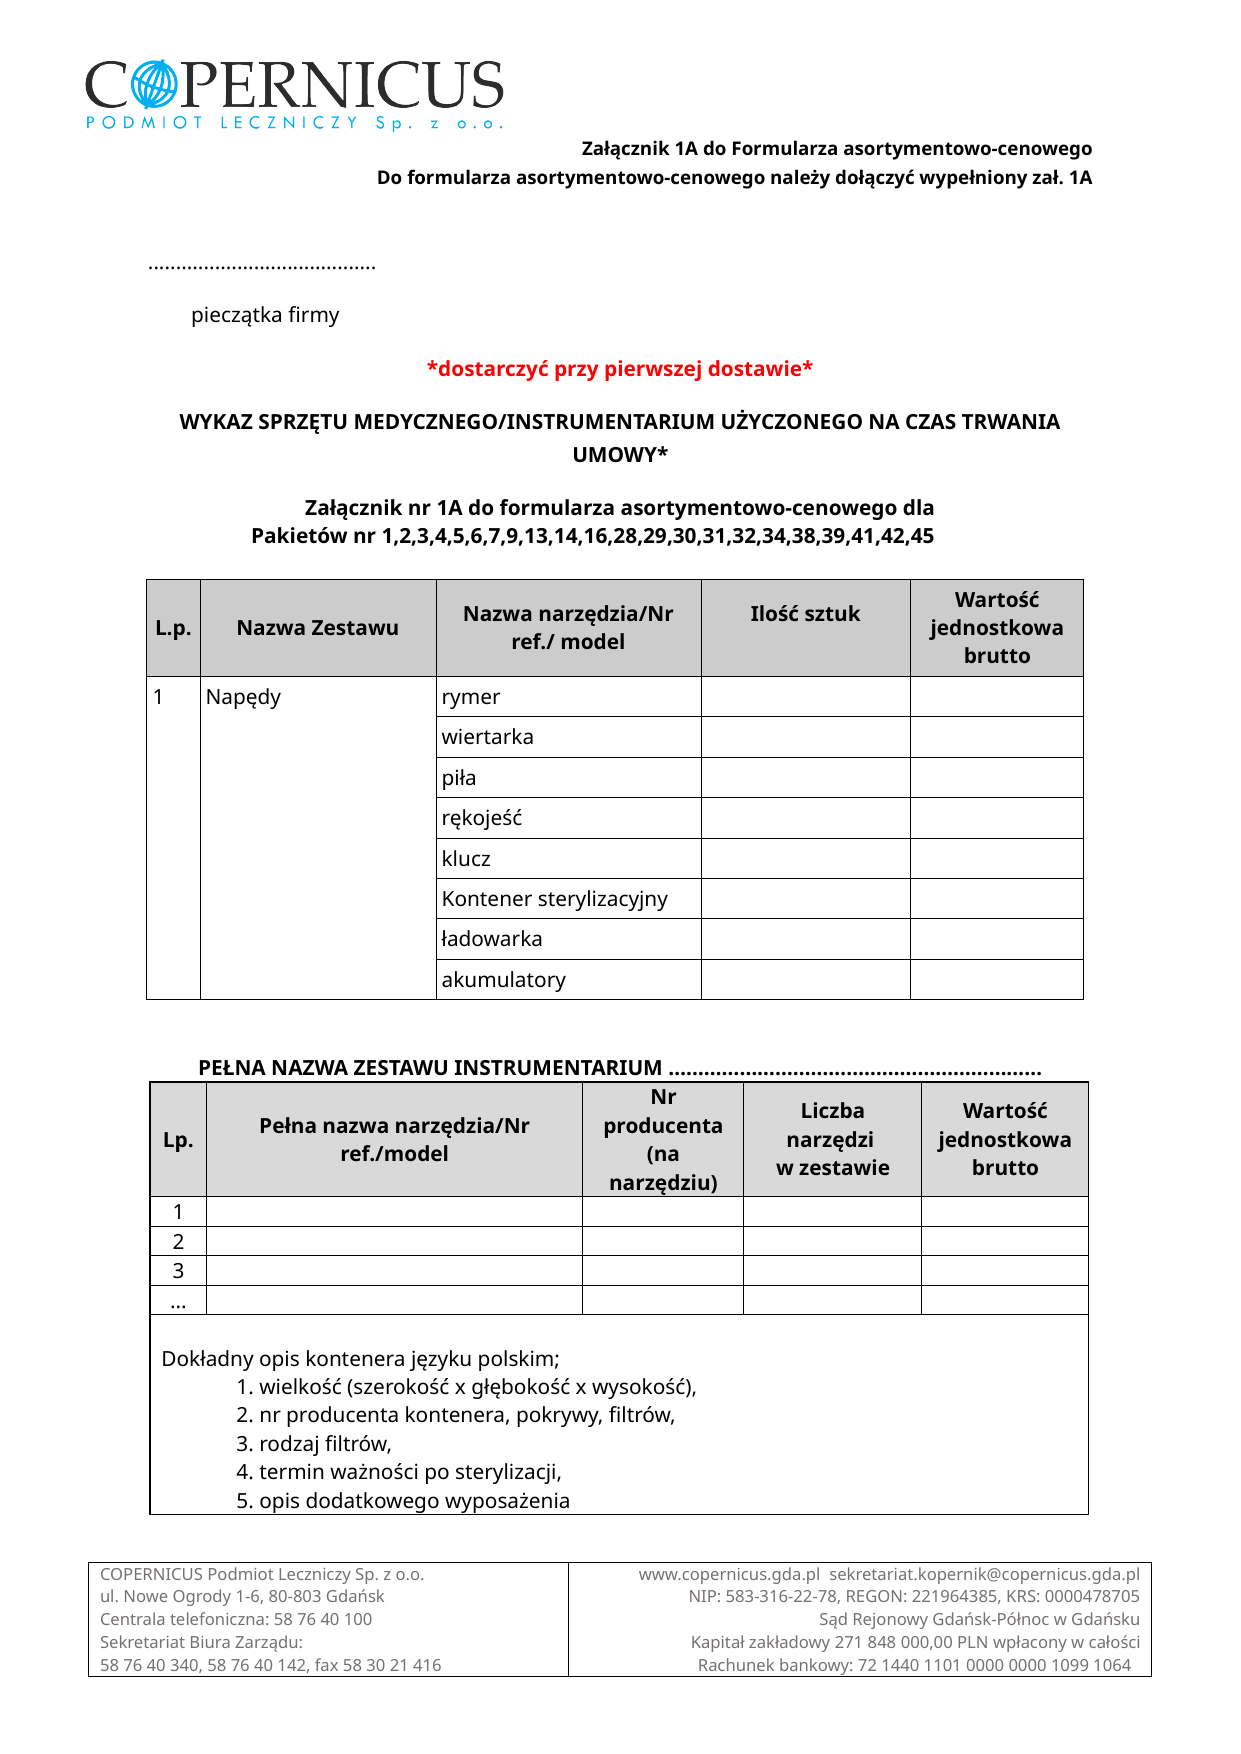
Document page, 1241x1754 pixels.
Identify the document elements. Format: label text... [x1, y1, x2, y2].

table_header L.p. [147, 580, 200, 676]
table_cell [744, 1286, 921, 1314]
text ......................................... [148, 247, 1092, 275]
table_cell [207, 1286, 582, 1314]
text Załącznik nr 1A do formularza asortymentowo-cenowego dla [148, 493, 1092, 522]
table_cell 1 [147, 677, 200, 999]
table_cell klucz [437, 839, 701, 878]
table_header Pełna nazwa narzędzia/Nr ref./model [207, 1083, 582, 1196]
text WYKAZ SPRZĘTU MEDYCZNEGO/INSTRUMENTARIUM UŻYCZONEGO NA CZAS TRWANIA UMOWY* [148, 407, 1092, 468]
table_cell rękojeść [437, 798, 701, 837]
table_cell 2 [151, 1227, 206, 1255]
text Do formularza asortymentowo-cenowego należy dołączyć wypełniony zał. 1A [148, 164, 1092, 189]
table_cell 1 [151, 1197, 206, 1226]
table_cell [911, 798, 1083, 837]
table_header Nazwa narzędzia/Nr ref./ model [437, 580, 701, 676]
table_cell [911, 758, 1083, 797]
table_cell [911, 960, 1083, 999]
table_cell ... [151, 1286, 206, 1314]
table_cell [207, 1256, 582, 1285]
table_cell ładowarka [437, 919, 701, 959]
table_cell [922, 1197, 1088, 1226]
table_cell [744, 1227, 921, 1255]
text *dostarczyć przy pierwszej dostawie* [148, 354, 1092, 382]
table_cell [702, 879, 910, 918]
text PEŁNA NAZWA ZESTAWU INSTRUMENTARIUM ……………………………………………………… [148, 1053, 1092, 1081]
text Pakietów nr 1,2,3,4,5,6,7,9,13,14,16,28,29,30,31,32,34,38,39,41,42,45 [148, 522, 1092, 550]
table_cell [702, 960, 910, 999]
table_cell [922, 1227, 1088, 1255]
table_cell [702, 717, 910, 757]
table_cell Napędy [201, 677, 436, 999]
table_cell [583, 1286, 743, 1314]
table_cell 3 [151, 1256, 206, 1285]
table_cell [744, 1197, 921, 1226]
table_cell [583, 1227, 743, 1255]
table_cell [702, 758, 910, 797]
table_cell [911, 919, 1083, 959]
table_header Liczba narzędzi w zestawie [744, 1083, 921, 1196]
table_cell [207, 1227, 582, 1255]
table_cell [583, 1256, 743, 1285]
table_cell [702, 839, 910, 878]
table_cell akumulatory [437, 960, 701, 999]
table_cell [911, 839, 1083, 878]
table_cell Kontener sterylizacyjny [437, 879, 701, 918]
table_cell [911, 677, 1083, 716]
table_header Nazwa Zestawu [201, 580, 436, 676]
table_header Lp. [151, 1083, 206, 1196]
table_header Ilość sztuk [702, 580, 910, 676]
table_cell [702, 677, 910, 716]
table_cell wiertarka [437, 717, 701, 757]
table_header Wartość jednostkowa brutto [922, 1083, 1088, 1196]
table_cell [911, 717, 1083, 757]
table_cell [922, 1286, 1088, 1314]
table_cell [744, 1256, 921, 1285]
text pieczątka firmy [148, 300, 1092, 329]
table_cell [702, 798, 910, 837]
table_cell [583, 1197, 743, 1226]
table_cell [911, 879, 1083, 918]
table_cell rymer [437, 677, 701, 716]
table_cell piła [437, 758, 701, 797]
table_cell [702, 919, 910, 959]
table_cell Dokładny opis kontenera języku polskim; 1. wielkość (szerokość x głębokość x wysokość), 2. nr producenta kontenera, pokrywy, filtrów, 3. rodzaj filtrów, 4. termin ważności po sterylizacji, 5. opis dodatkowego wyposażenia [151, 1315, 1088, 1514]
text Załącznik 1A do Formularza asortymentowo-cenowego [148, 135, 1092, 160]
table_header Wartość jednostkowa brutto [911, 580, 1083, 676]
table_header Nr producenta (na narzędziu) [583, 1083, 743, 1196]
table_cell [922, 1256, 1088, 1285]
table_cell [207, 1197, 582, 1226]
